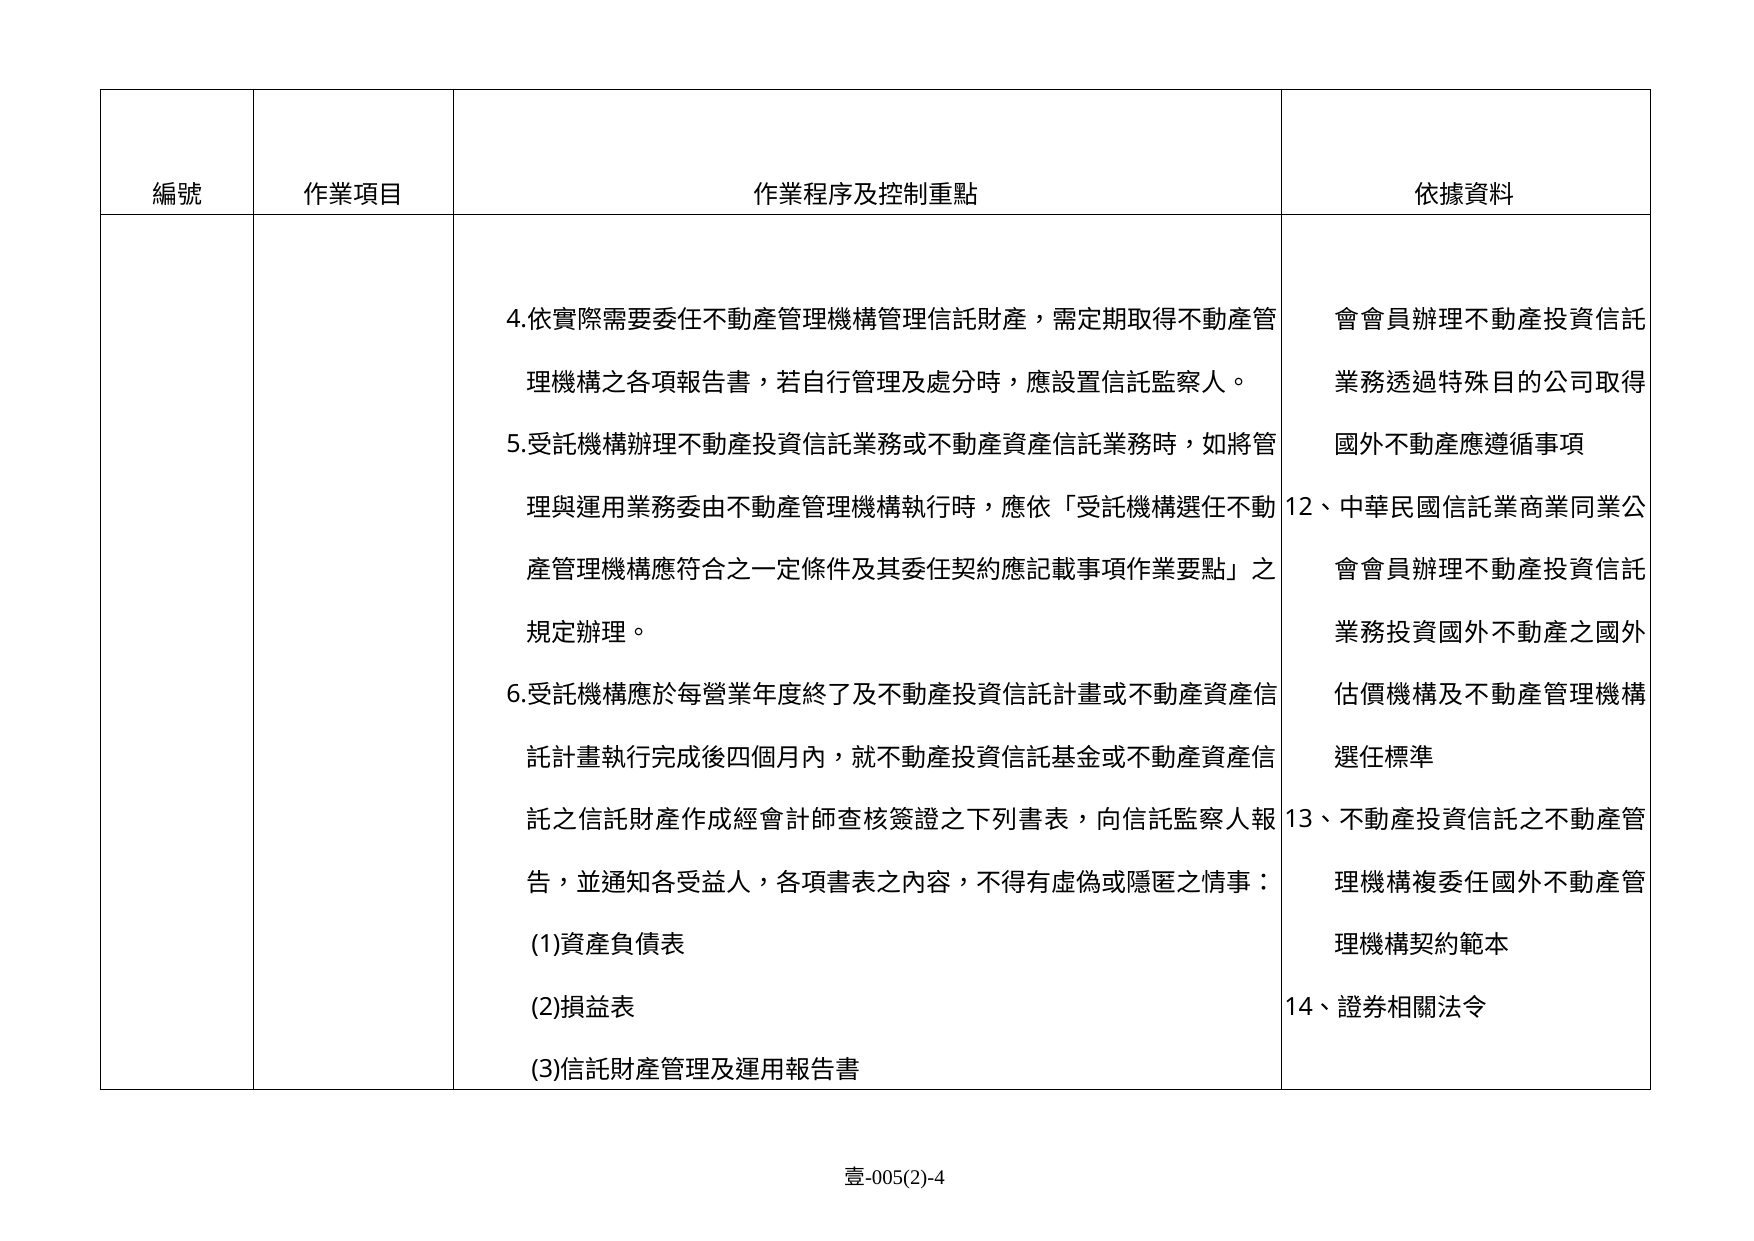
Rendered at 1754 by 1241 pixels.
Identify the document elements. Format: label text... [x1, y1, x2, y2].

table_cell [101, 215, 253, 1089]
table_header 作業項目 [254, 90, 453, 214]
table_header 編號 [101, 90, 253, 214]
table_cell [254, 215, 453, 1089]
table_cell 4.依實際需要委任不動產管理機構管理信託財產，需定期取得不動產管理機構之各項報告書，若自行管理及處分時，應設置信託監察人。 5.受託機構辦理不動產投資信託業務或不動產資產信託業務時，如將管理與運用業務委由不動產管理機構執行時，應依「受託機構選任不動產管理機構應符合之一定條件及其委任契約應記載事項作業要點」之規定辦理。 6.受託機構應於每營業年度終了及不動產投資信託計畫或不動產資產信託計畫執行完成後四個月內，就不動產投資信託基金或不動產資產信託之信託財產作成經會計師查核簽證之下列書表，向信託監察人報告，並通知各受益人，各項書表之內容，不得有虛偽或隱匿之情事： (1)資產負債表 (2)損益表 (3)信託財產管理及運用報告書 [454, 215, 1281, 1089]
table_header 依據資料 [1282, 90, 1650, 214]
table_header 作業程序及控制重點 [454, 90, 1281, 214]
table_cell 會會員辦理不動產投資信託業務透過特殊目的公司取得國外不動產應遵循事項 12、中華民國信託業商業同業公會會員辦理不動產投資信託業務投資國外不動產之國外估價機構及不動產管理機構選任標準 13、不動產投資信託之不動產管理機構複委任國外不動產管理機構契約範本 14、證券相關法令 [1282, 215, 1650, 1089]
